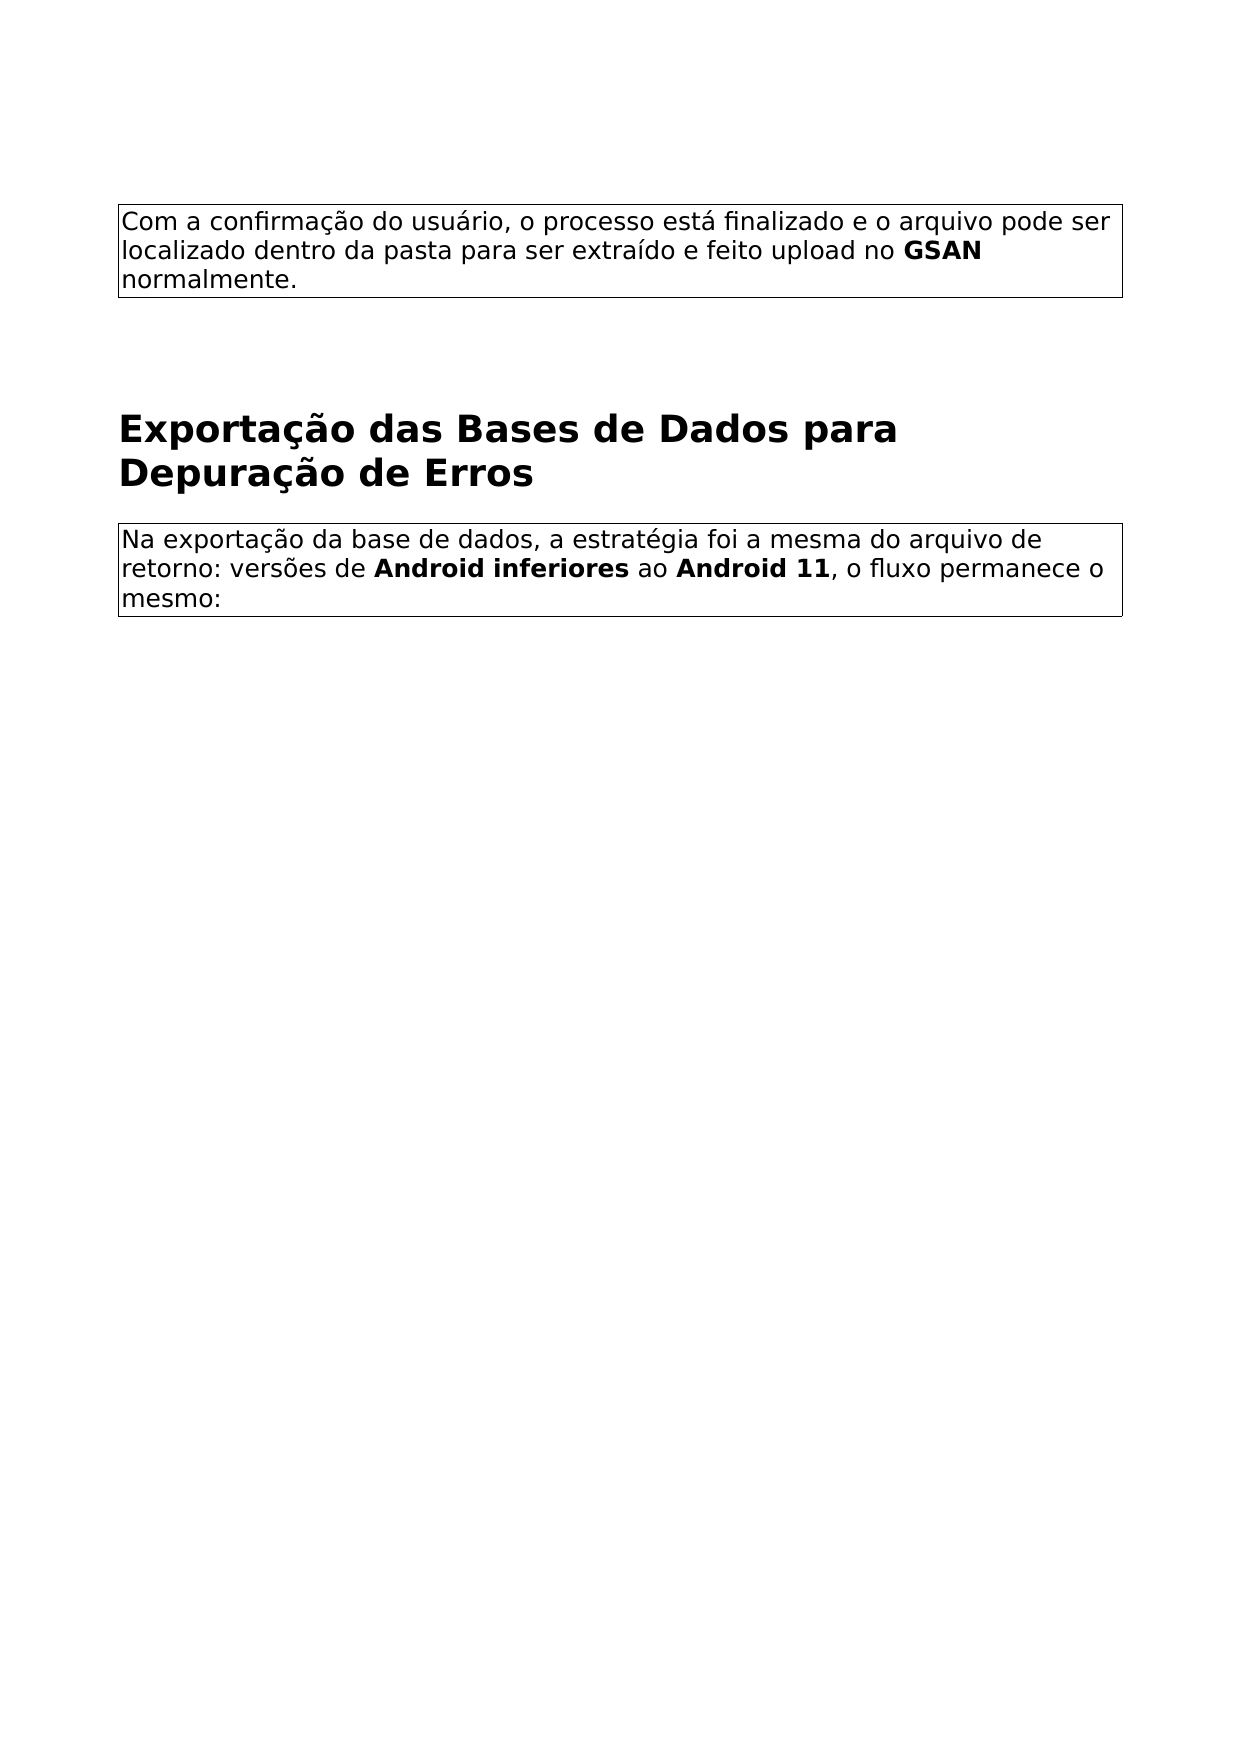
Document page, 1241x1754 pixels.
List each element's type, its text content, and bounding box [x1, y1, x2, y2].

subtitle Exportação das Bases de Dados para Depuração de Erros [118, 408, 1122, 495]
table_header Com a confirmação do usuário, o processo está finalizado e o arquivo pode ser localizado dentro da pasta para ser extraído e feito upload no GSAN normalmente. [119, 205, 1122, 297]
table_header Na exportação da base de dados, a estratégia foi a mesma do arquivo de retorno: versões de Android inferiores ao Android 11, o fluxo permanece o mesmo: [119, 524, 1122, 616]
